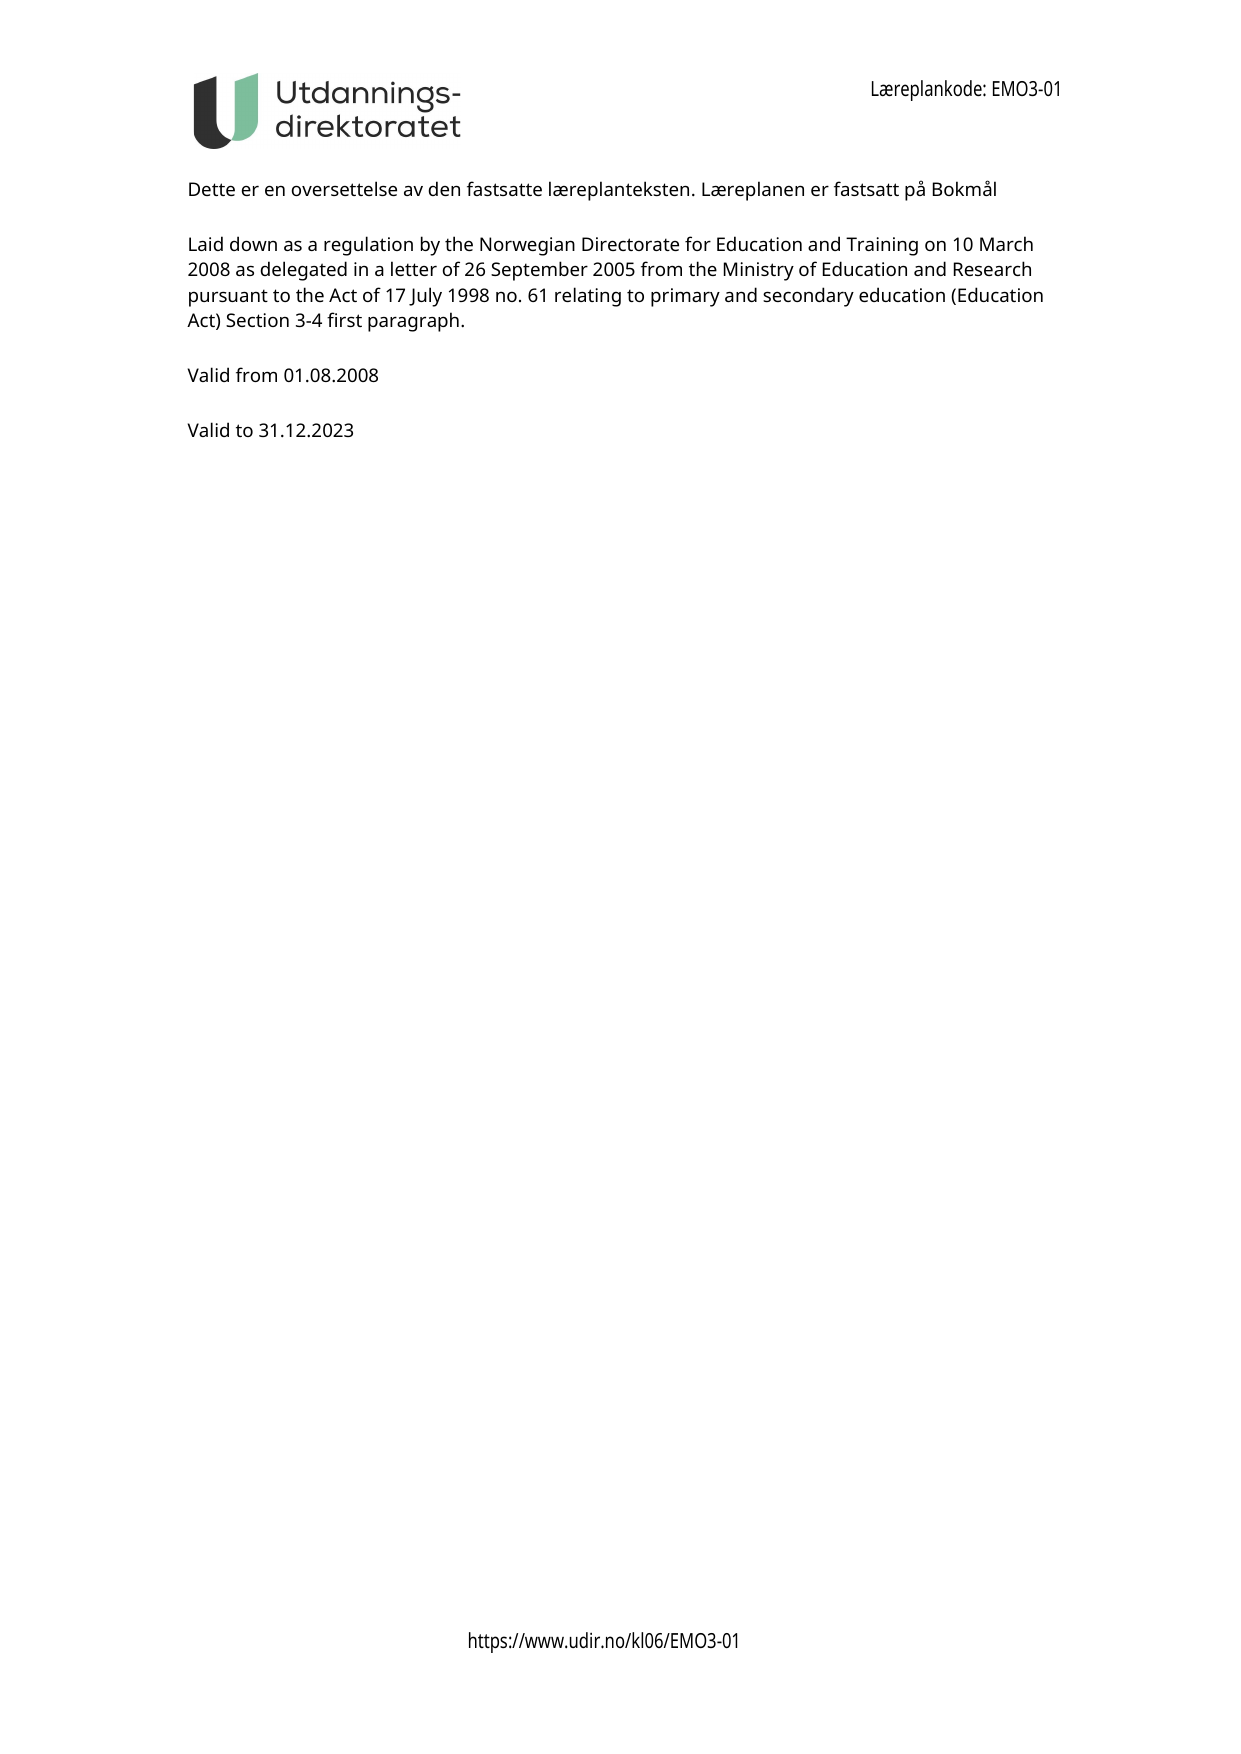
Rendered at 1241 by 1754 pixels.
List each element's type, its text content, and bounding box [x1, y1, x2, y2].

text Laid down as a regulation by the Norwegian Directorate for Education and Training on 10 March 2008 as delegated in a letter of 26 September 2005 from the Ministry of Education and Research pursuant to the Act of 17 July 1998 no. 61 relating to primary and secondary education (Education Act) Section 3-4 first paragraph. [465, 231, 1053, 333]
text Valid from 01.08.2008 [384, 362, 1053, 388]
picture [193, 73, 461, 149]
text Valid to 31.12.2023 [359, 417, 1053, 442]
